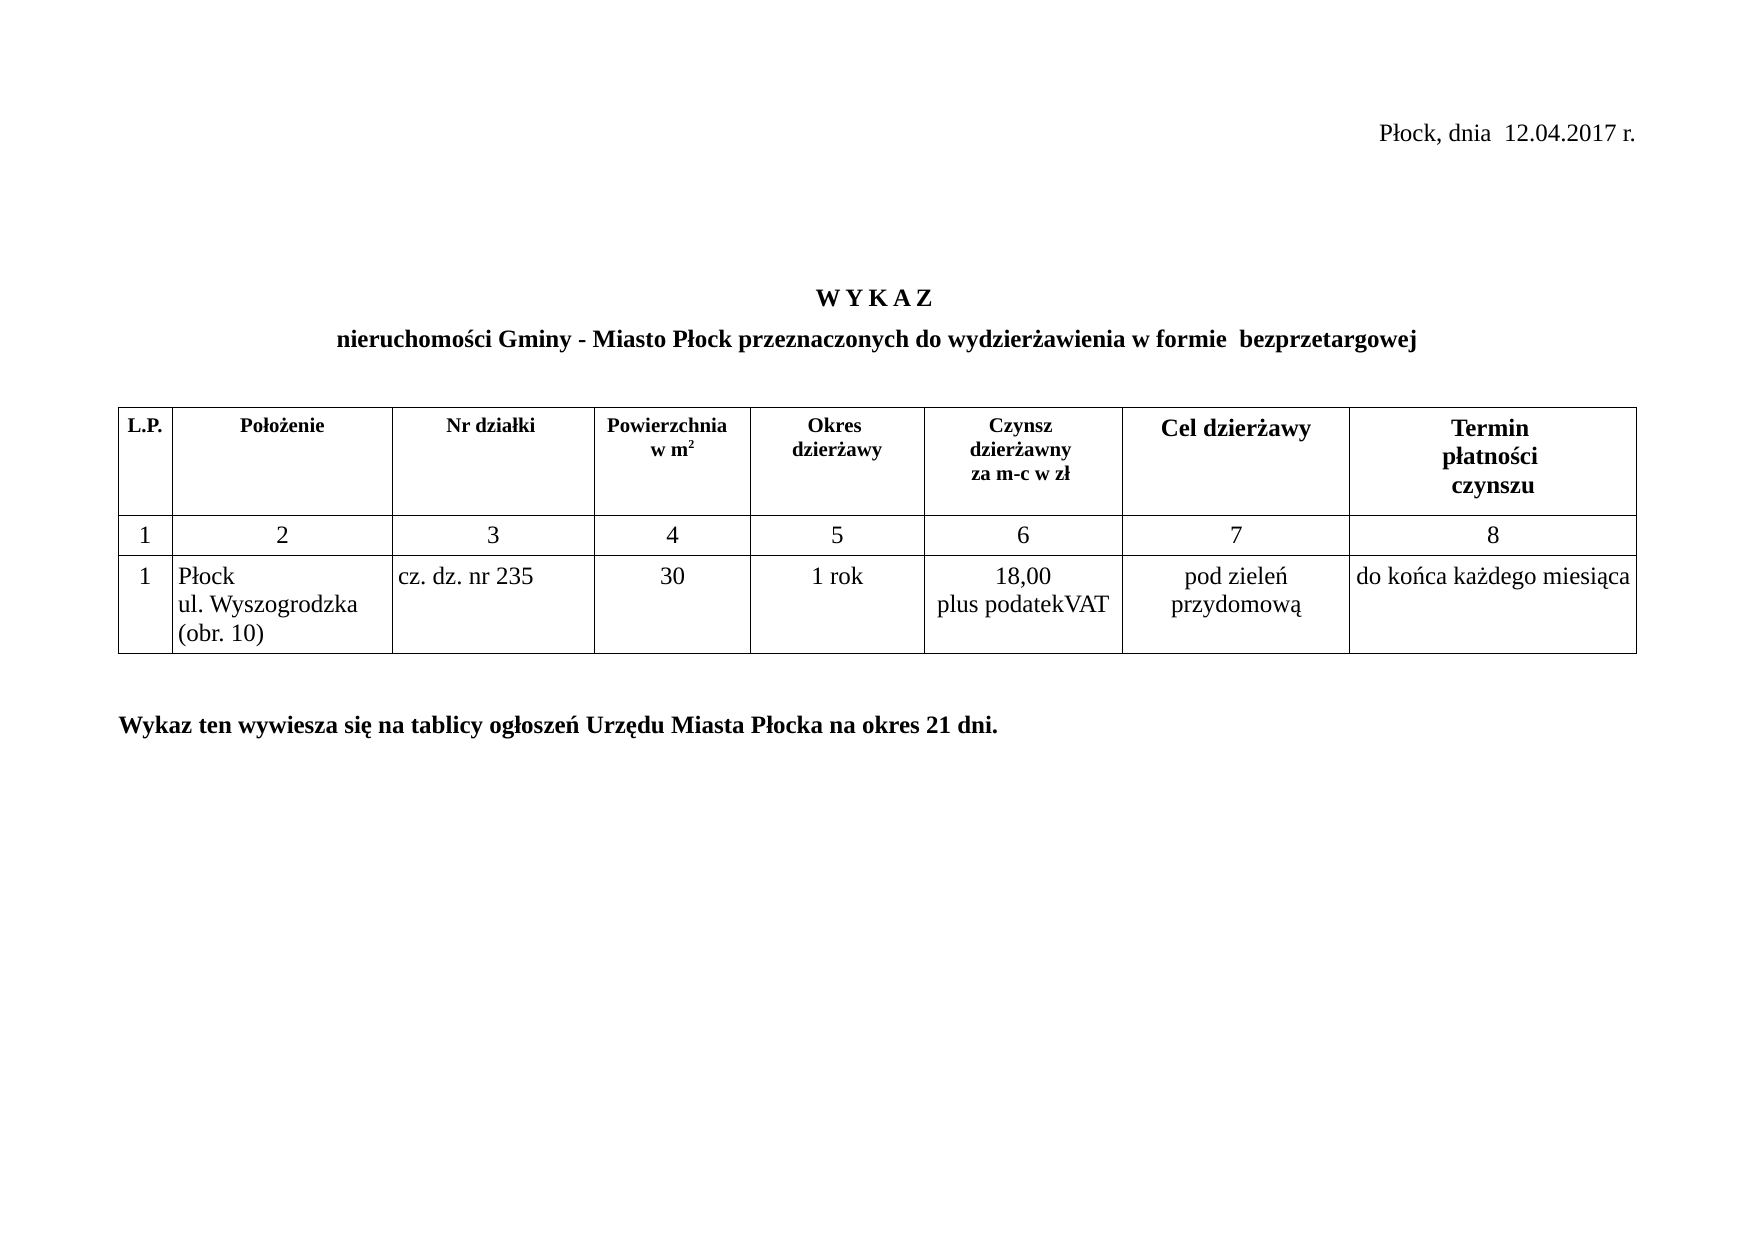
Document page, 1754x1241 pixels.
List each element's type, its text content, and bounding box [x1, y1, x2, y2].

table_cell 1 [119, 516, 172, 555]
table_cell 4 [595, 516, 750, 555]
table_header Okres dzierżawy [751, 408, 924, 515]
table_header Położenie [173, 408, 392, 515]
table_cell 6 [925, 516, 1122, 555]
table_cell 3 [393, 516, 594, 555]
table_cell do końca każdego miesiąca [1350, 556, 1636, 653]
table_header Termin płatności czynszu [1350, 408, 1636, 515]
text Płock, dnia 12.04.2017 r. [118, 118, 1636, 147]
table_header Cel dzierżawy [1123, 408, 1349, 515]
table_header Czynsz dzierżawny za m-c w zł [925, 408, 1122, 515]
table_cell Płock ul. Wyszogrodzka (obr. 10) [173, 556, 392, 653]
table_cell 5 [751, 516, 924, 555]
table_cell 30 [595, 556, 750, 653]
table_cell 2 [173, 516, 392, 555]
table_header L.P. [119, 408, 172, 515]
table_cell 7 [1123, 516, 1349, 555]
table_cell 1 rok [751, 556, 924, 653]
table_cell 1 [119, 556, 172, 653]
table_cell 8 [1350, 516, 1636, 555]
text nieruchomości Gminy - Miasto Płock przeznaczonych do wydzierżawienia w formie bezprzetargowej [118, 324, 1636, 353]
table_header Powierzchnia w m2 [595, 408, 750, 515]
table_cell cz. dz. nr 235 [393, 556, 594, 653]
text Wykaz ten wywiesza się na tablicy ogłoszeń Urzędu Miasta Płocka na okres 21 dni. [118, 710, 1636, 739]
text W Y K A Z [118, 283, 1636, 312]
table_header Nr działki [393, 408, 594, 515]
table_cell pod zieleń przydomową [1123, 556, 1349, 653]
table_cell 18,00 plus podatekVAT [925, 556, 1122, 653]
